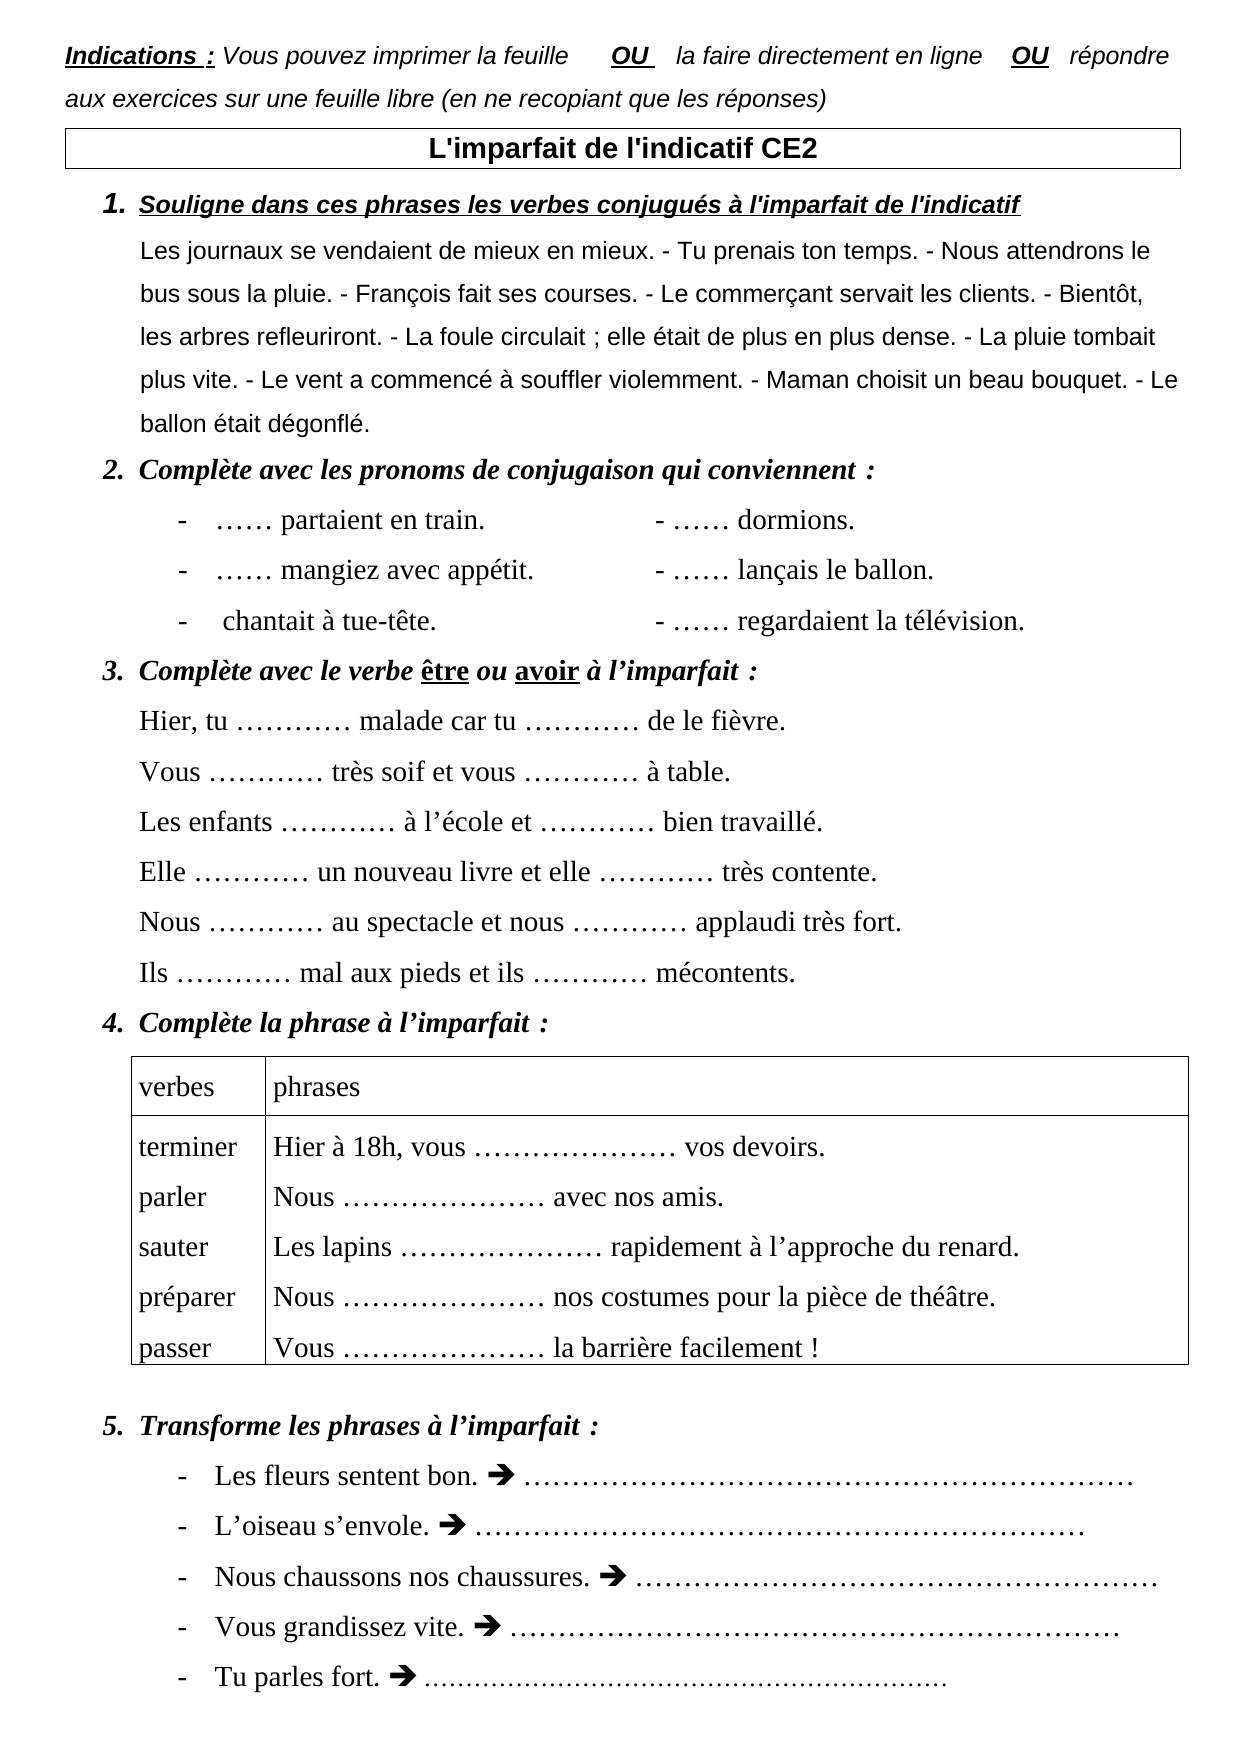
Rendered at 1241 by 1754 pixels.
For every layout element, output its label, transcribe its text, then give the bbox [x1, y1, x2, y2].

list Les fleurs sentent bon.  ……………………………………………………… [177, 1458, 1181, 1492]
table_cell Hier à 18h, vous ………………… vos devoirs. Nous ………………… avec nos amis. Les lapins ………………… rapidement à l’approche du renard. Nous ………………… nos costumes pour la pièce de théâtre. Vous ………………… la barrière facilement ! [266, 1116, 1188, 1363]
list Complète avec le verbe être ou avoir à l’imparfait : [102, 653, 1181, 687]
list Complète la phrase à l’imparfait : [102, 1005, 1181, 1039]
text Elle ………… un nouveau livre et elle ………… très contente. [139, 854, 1181, 888]
list chantait à tue-tête. - …… regardaient la télévision. [178, 603, 1181, 636]
text Hier, tu ………… malade car tu ………… de le fièvre. [139, 703, 1181, 737]
text L'imparfait de l'indicatif CE2 [66, 129, 1180, 168]
list Vous grandissez vite.  ……………………………………………………… [177, 1609, 1181, 1643]
text Les enfants ………… à l’école et ………… bien travaillé. [139, 804, 1181, 837]
table_cell terminer parler sauter préparer passer [132, 1116, 265, 1363]
list …… partaient en train. - …… dormions. [177, 502, 1181, 536]
list L’oiseau s’envole.  ……………………………………………………… [177, 1508, 1181, 1542]
list Souligne dans ces phrases les verbes conjugués à l'imparfait de l'indicatif [102, 186, 1181, 219]
list Les journaux se vendaient de mieux en mieux. - Tu prenais ton temps. - Nous attendrons le bus sous la pluie. - François fait ses courses. - Le commerçant servait les clients. - Bientôt, les arbres refleuriront. - La foule circulait ; elle était de plus en plus dense. - La pluie tombait plus vite. - Le vent a commencé à souffler violemment. - Maman choisit un beau bouquet. - Le ballon était dégonflé. [102, 236, 1181, 437]
table_header phrases [266, 1057, 1188, 1115]
text Vous ………… très soif et vous ………… à table. [139, 754, 1181, 787]
text Ils ………… mal aux pieds et ils ………… mécontents. [139, 955, 1181, 988]
list Tu parles fort.  ……………………………………………………… [177, 1659, 1181, 1693]
text Indications : Vous pouvez imprimer la feuille OU la faire directement en ligne OU répondre aux exercices sur une feuille libre (en ne recopiant que les réponses) [65, 41, 1181, 113]
list Complète avec les pronoms de conjugaison qui conviennent : [103, 452, 1181, 485]
table_header verbes [132, 1057, 265, 1115]
list Transforme les phrases à l’imparfait : [102, 1408, 1181, 1441]
list Nous chaussons nos chaussures.  ……………………………………………… [177, 1559, 1181, 1592]
list …… mangiez avec appétit. - …… lançais le ballon. [178, 552, 1181, 586]
text Nous ………… au spectacle et nous ………… applaudi très fort. [139, 904, 1181, 938]
